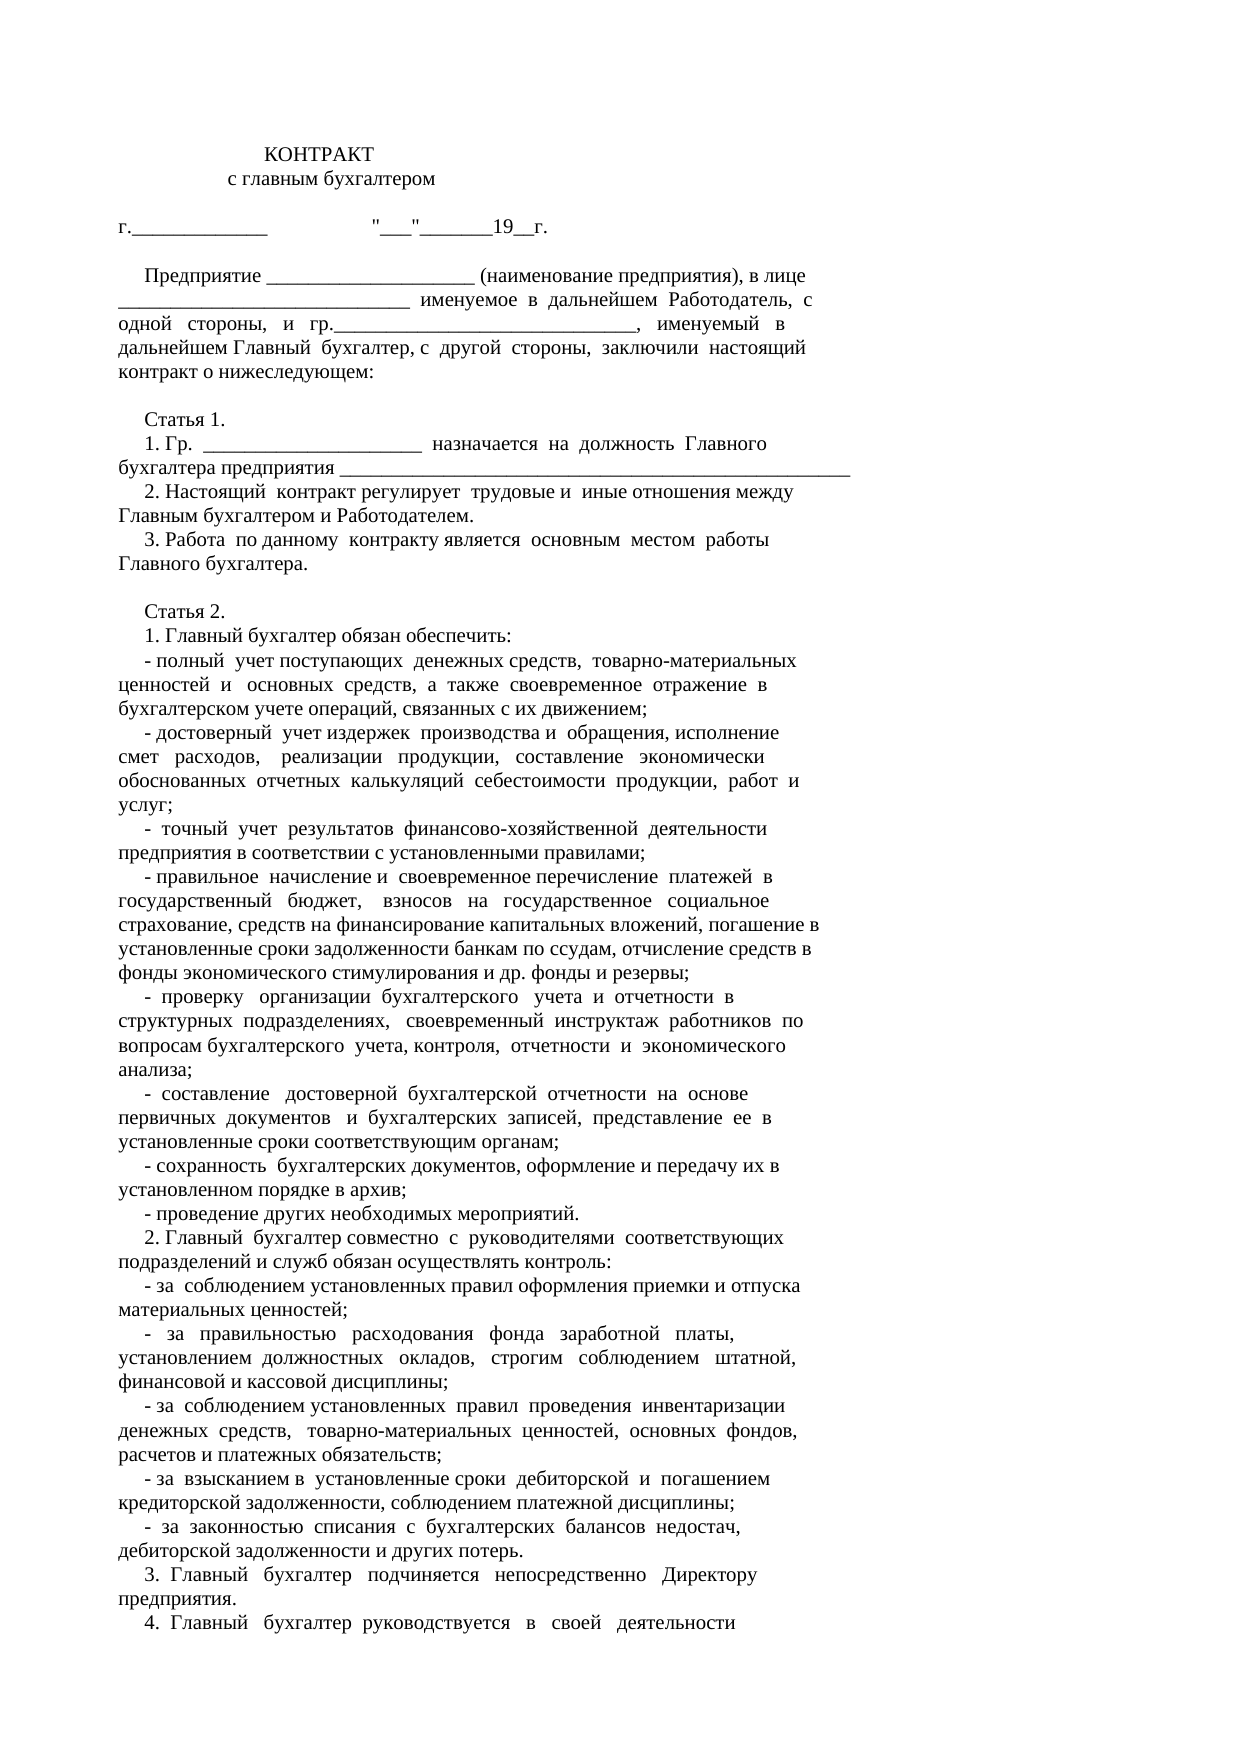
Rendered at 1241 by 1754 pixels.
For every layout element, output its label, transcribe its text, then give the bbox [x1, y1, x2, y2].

text 3. Работа по данному контракту является основным местом работы [118, 527, 1122, 551]
text с главным бухгалтером [118, 166, 1122, 190]
text одной стороны, и гр._____________________________, именуемый в [118, 311, 1122, 335]
text материальных ценностей; [118, 1297, 1122, 1321]
text расчетов и платежных обязательств; [118, 1442, 1122, 1466]
text - проверку организации бухгалтерского учета и отчетности в [118, 984, 1122, 1008]
text государственный бюджет, взносов на государственное социальное [118, 888, 1122, 912]
text - правильное начисление и своевременное перечисление платежей в [118, 864, 1122, 888]
text контракт о нижеследующем: [118, 359, 1122, 383]
text - полный учет поступающих денежных средств, товарно-материальных [118, 647, 1122, 672]
text денежных средств, товарно-материальных ценностей, основных фондов, [118, 1417, 1122, 1442]
text структурных подразделениях, своевременный инструктаж работников по [118, 1008, 1122, 1032]
text установлением должностных окладов, строгим соблюдением штатной, [118, 1345, 1122, 1369]
text КОНТРАКТ [118, 142, 1122, 166]
text дальнейшем Главный бухгалтер, с другой стороны, заключили настоящий [118, 335, 1122, 359]
text - составление достоверной бухгалтерской отчетности на основе [118, 1081, 1122, 1105]
text подразделений и служб обязан осуществлять контроль: [118, 1249, 1122, 1273]
text первичных документов и бухгалтерских записей, представление ее в [118, 1105, 1122, 1129]
text 1. Главный бухгалтер обязан обеспечить: [118, 623, 1122, 647]
text Статья 2. [118, 599, 1122, 623]
text предприятия в соответствии с установленными правилами; [118, 840, 1122, 864]
text - за соблюдением установленных правил проведения инвентаризации [118, 1393, 1122, 1417]
text предприятия. [118, 1586, 1122, 1610]
text - достоверный учет издержек производства и обращения, исполнение [118, 720, 1122, 744]
text ценностей и основных средств, а также своевременное отражение в [118, 672, 1122, 696]
text услуг; [118, 792, 1122, 816]
text установленные сроки соответствующим органам; [118, 1129, 1122, 1153]
text - за соблюдением установленных правил оформления приемки и отпуска [118, 1273, 1122, 1297]
text 4. Главный бухгалтер руководствуется в своей деятельности [118, 1610, 1122, 1634]
text Главным бухгалтером и Работодателем. [118, 503, 1122, 527]
text 2. Главный бухгалтер совместно с руководителями соответствующих [118, 1225, 1122, 1249]
text - за правильностью расходования фонда заработной платы, [118, 1321, 1122, 1345]
text страхование, средств на финансирование капитальных вложений, погашение в [118, 912, 1122, 936]
text установленном порядке в архив; [118, 1177, 1122, 1201]
text дебиторской задолженности и других потерь. [118, 1538, 1122, 1562]
text - проведение других необходимых мероприятий. [118, 1201, 1122, 1225]
text - за взысканием в установленные сроки дебиторской и погашением [118, 1466, 1122, 1490]
text - сохранность бухгалтерских документов, оформление и передачу их в [118, 1153, 1122, 1177]
text Главного бухгалтера. [118, 551, 1122, 575]
text бухгалтерском учете операций, связанных с их движением; [118, 696, 1122, 720]
text 1. Гр. _____________________ назначается на должность Главного [118, 431, 1122, 455]
text г._____________ "___"_______19__г. [118, 214, 1122, 238]
text установленные сроки задолженности банкам по ссудам, отчисление средств в [118, 936, 1122, 960]
text - точный учет результатов финансово-хозяйственной деятельности [118, 816, 1122, 840]
text фонды экономического стимулирования и др. фонды и резервы; [118, 960, 1122, 984]
text финансовой и кассовой дисциплины; [118, 1369, 1122, 1393]
text 3. Главный бухгалтер подчиняется непосредственно Директору [118, 1562, 1122, 1586]
text анализа; [118, 1057, 1122, 1081]
text - за законностью списания с бухгалтерских балансов недостач, [118, 1514, 1122, 1538]
text бухгалтера предприятия _________________________________________________ [118, 455, 1122, 479]
text ____________________________ именуемое в дальнейшем Работодатель, с [118, 287, 1122, 311]
text смет расходов, реализации продукции, составление экономически [118, 744, 1122, 768]
text Предприятие ____________________ (наименование предприятия), в лице [118, 262, 1122, 287]
text вопросам бухгалтерского учета, контроля, отчетности и экономического [118, 1032, 1122, 1057]
text Статья 1. [118, 407, 1122, 431]
text кредиторской задолженности, соблюдением платежной дисциплины; [118, 1490, 1122, 1514]
text 2. Настоящий контракт регулирует трудовые и иные отношения между [118, 479, 1122, 503]
text обоснованных отчетных калькуляций себестоимости продукции, работ и [118, 768, 1122, 792]
